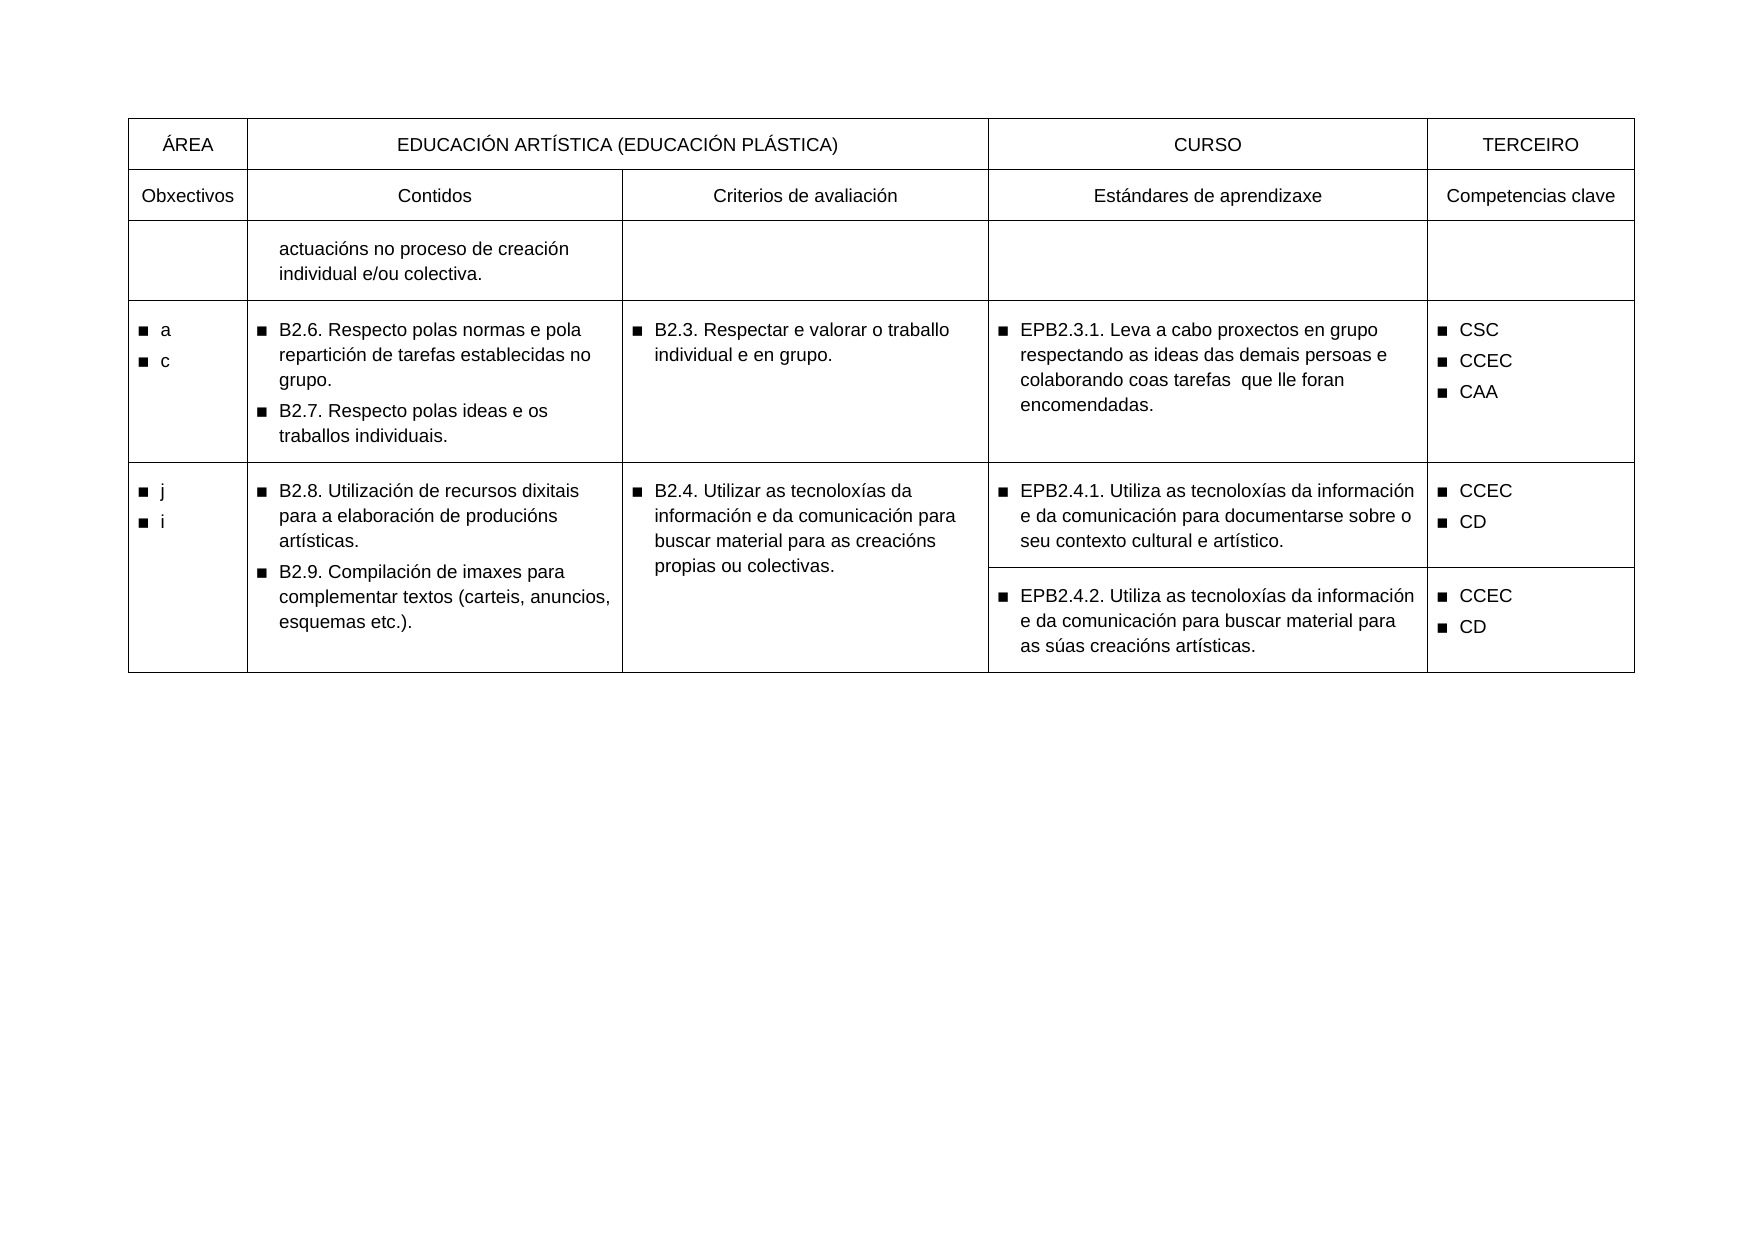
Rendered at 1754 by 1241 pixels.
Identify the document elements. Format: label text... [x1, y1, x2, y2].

table_cell Contidos [248, 170, 622, 220]
table_cell EPB2.3.1. Leva a cabo proxectos en grupo respectando as ideas das demais persoas e colaborando coas tarefas que lle foran encomendadas. [989, 301, 1427, 462]
table_cell B2.3. Respectar e valorar o traballo individual e en grupo. [623, 301, 988, 462]
table_cell a c [129, 301, 247, 462]
table_cell CCEC CD [1428, 463, 1634, 567]
table_header ÁREA [129, 119, 247, 169]
table_header EDUCACIÓN ARTÍSTICA (EDUCACIÓN PLÁSTICA) [248, 119, 988, 169]
table_cell EPB2.4.2. Utiliza as tecnoloxías da información e da comunicación para buscar material para as súas creacións artísticas. [989, 568, 1427, 672]
table_cell j i [129, 463, 247, 672]
table_header TERCEIRO [1428, 119, 1634, 169]
table_cell [129, 221, 247, 300]
table_cell Obxectivos [129, 170, 247, 220]
table_cell Estándares de aprendizaxe [989, 170, 1427, 220]
table_cell Competencias clave [1428, 170, 1634, 220]
table_cell actuacións no proceso de creación individual e/ou colectiva. [248, 221, 622, 300]
table_cell [1428, 221, 1634, 300]
table_cell CSC CCEC CAA [1428, 301, 1634, 462]
table_cell CCEC CD [1428, 568, 1634, 672]
table_cell EPB2.4.1. Utiliza as tecnoloxías da información e da comunicación para documentarse sobre o seu contexto cultural e artístico. [989, 463, 1427, 567]
table_cell B2.6. Respecto polas normas e pola repartición de tarefas establecidas no grupo. B2.7. Respecto polas ideas e os traballos individuais. [248, 301, 622, 462]
table_cell [623, 221, 988, 300]
table_cell [989, 221, 1427, 300]
table_header CURSO [989, 119, 1427, 169]
table_cell Criterios de avaliación [623, 170, 988, 220]
table_cell B2.4. Utilizar as tecnoloxías da información e da comunicación para buscar material para as creacións propias ou colectivas. [623, 463, 988, 672]
table_cell B2.8. Utilización de recursos dixitais para a elaboración de producións artísticas. B2.9. Compilación de imaxes para complementar textos (carteis, anuncios, esquemas etc.). [248, 463, 622, 672]
